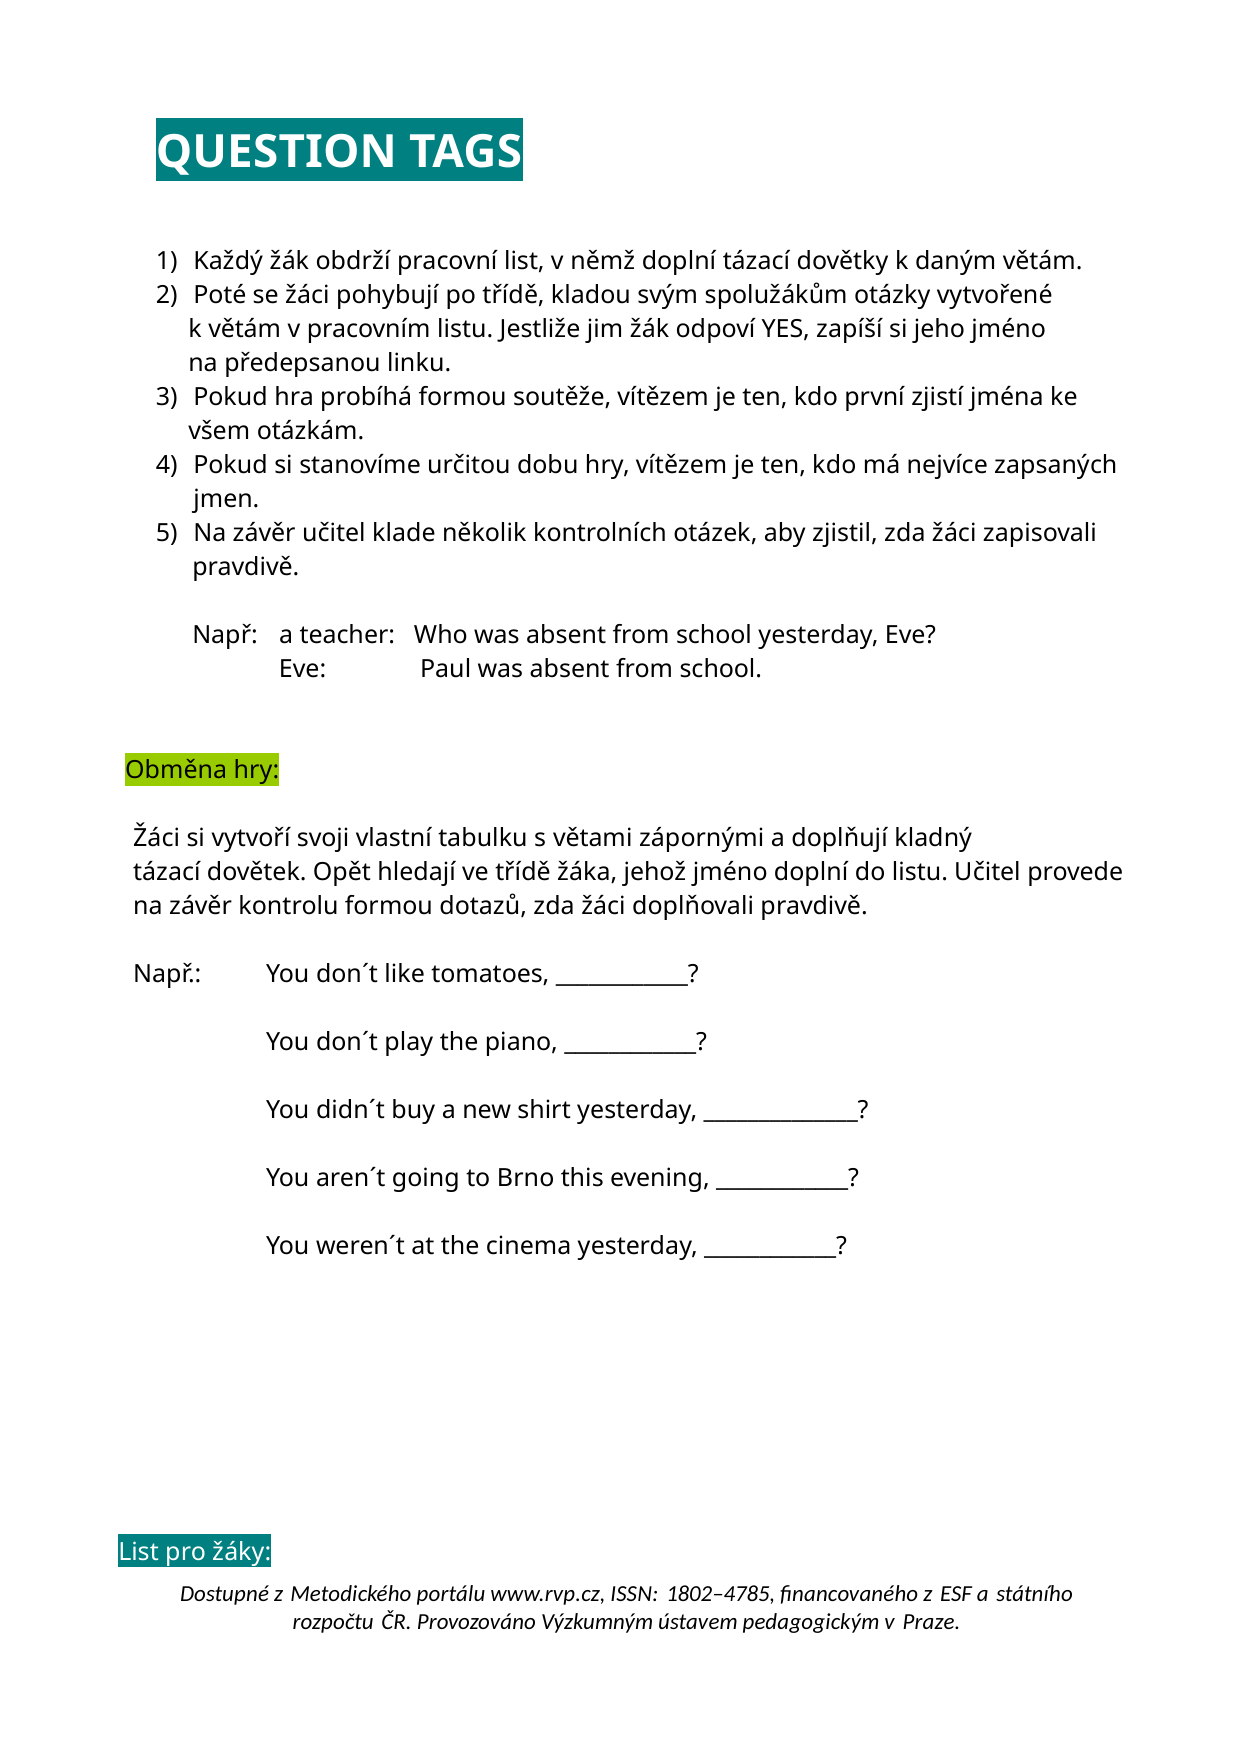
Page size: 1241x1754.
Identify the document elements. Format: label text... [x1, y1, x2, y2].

text Např.: You don´t like tomatoes, ____________? [133, 956, 1137, 990]
text You don´t play the piano, ____________? [133, 1024, 1137, 1058]
list Pokud si stanovíme určitou dobu hry, vítězem je ten, kdo má nejvíce zapsaných [156, 447, 1137, 481]
list Poté se žáci pohybují po třídě, kladou svým spolužákům otázky vytvořené [156, 277, 1137, 311]
text You weren´t at the cinema yesterday, ____________? [156, 1228, 1137, 1262]
text na předepsanou linku. [156, 345, 1137, 379]
text Eve: Paul was absent from school. [156, 651, 1137, 684]
text You didn´t buy a new shirt yesterday, ______________? [133, 1092, 1137, 1126]
text Žáci si vytvoří svoji vlastní tabulku s větami zápornými a doplňují kladný [133, 820, 1137, 854]
text QUESTION TAGS [118, 118, 1137, 181]
text Obměna hry: [118, 752, 1137, 786]
text jmen. [193, 481, 1137, 515]
text You aren´t going to Brno this evening, ____________? [133, 1160, 1137, 1194]
text Např: a teacher: Who was absent from school yesterday, Eve? [156, 617, 1137, 651]
text pravdivě. [156, 549, 1137, 583]
list Na závěr učitel klade několik kontrolních otázek, aby zjistil, zda žáci zapisovali [156, 515, 1137, 549]
list Každý žák obdrží pracovní list, v němž doplní tázací dovětky k daným větám. [156, 243, 1137, 277]
text tázací dovětek. Opět hledají ve třídě žáka, jehož jméno doplní do listu. Učitel provede na závěr kontrolu formou dotazů, zda žáci doplňovali pravdivě. [133, 854, 1137, 922]
text k větám v pracovním listu. Jestliže jim žák odpoví YES, zapíší si jeho jméno [156, 311, 1137, 345]
text všem otázkám. [156, 413, 1137, 447]
list Pokud hra probíhá formou soutěže, vítězem je ten, kdo první zjistí jména ke [156, 379, 1137, 413]
text List pro žáky: [118, 1533, 1137, 1567]
